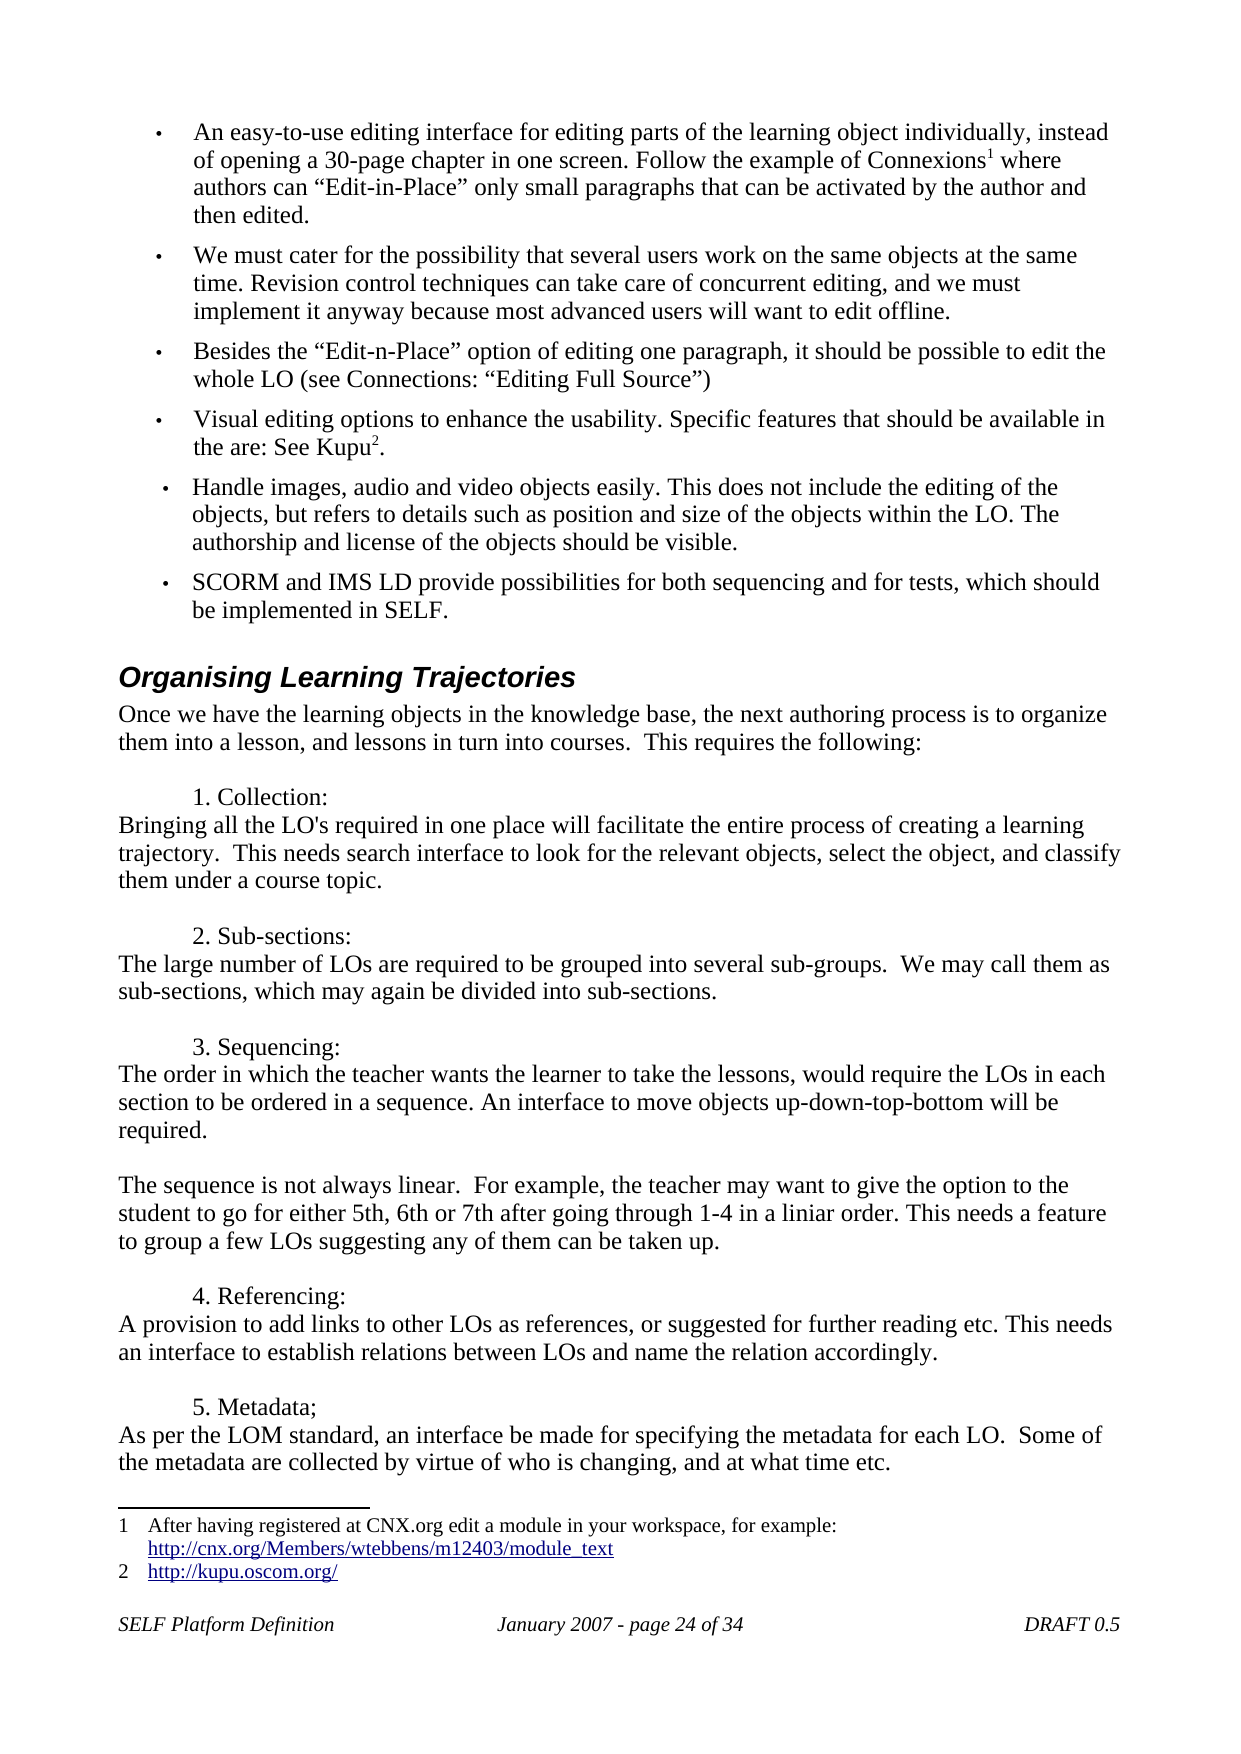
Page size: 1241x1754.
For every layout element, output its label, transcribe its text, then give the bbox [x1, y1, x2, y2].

text The large number of LOs are required to be grouped into several sub-groups. We may call them as sub-sections, which may again be divided into sub-sections. [118, 950, 1122, 1005]
text The sequence is not always linear. For example, the teacher may want to give the option to the student to go for either 5th, 6th or 7th after going through 1-4 in a liniar order. This needs a feature to group a few LOs suggesting any of them can be taken up. [118, 1171, 1122, 1254]
text Once we have the learning objects in the knowledge base, the next authoring process is to organize them into a lesson, and lessons in turn into courses. This requires the following: [118, 700, 1122, 756]
list Visual editing options to enhance the usability. Specific features that should be available in the are: See Kupu. [156, 405, 1122, 460]
subtitle Organising Learning Trajectories [118, 661, 1122, 694]
list An easy-to-use editing interface for editing parts of the learning object individually, instead of opening a 30-page chapter in one screen. Follow the example of Connexions where authors can “Edit-in-Place” only small paragraphs that can be activated by the author and then edited. [156, 118, 1122, 229]
text 5. Metadata; [118, 1393, 1122, 1421]
list We must cater for the possibility that several users work on the same objects at the same time. Revision control techniques can take care of concurrent editing, and we must implement it anyway because most advanced users will want to edit offline. [156, 241, 1122, 324]
text The order in which the teacher wants the learner to take the lessons, would require the LOs in each section to be ordered in a sequence. An interface to move objects up-down-top-bottom will be required. [118, 1061, 1122, 1144]
text Bringing all the LO's required in one place will facilitate the entire process of creating a learning trajectory. This needs search interface to look for the relevant objects, select the object, and classify them under a course topic. [118, 811, 1122, 894]
list Handle images, audio and video objects easily. This does not include the editing of the objects, but refers to details such as position and size of the objects within the LO. The authorship and license of the objects should be visible. [162, 473, 1122, 556]
list After having registered at CNX.org edit a module in your workspace, for example: http://cnx.org/Members/wtebbens/m12403/module_text [118, 1514, 1122, 1560]
list SCORM and IMS LD provide possibilities for both sequencing and for tests, which should be implemented in SELF. [162, 568, 1122, 624]
text 3. Sequencing: [118, 1033, 1122, 1061]
text 4. Referencing: [118, 1282, 1122, 1310]
text 2. Sub-sections: [118, 922, 1122, 950]
text As per the LOM standard, an interface be made for specifying the metadata for each LO. Some of the metadata are collected by virtue of who is changing, and at what time etc. [118, 1421, 1122, 1476]
text 1. Collection: [118, 783, 1122, 811]
text A provision to add links to other LOs as references, or suggested for further reading etc. This needs an interface to establish relations between LOs and name the relation accordingly. [118, 1310, 1122, 1365]
list Besides the “Edit-n-Place” option of editing one paragraph, it should be possible to edit the whole LO (see Connections: “Editing Full Source”) [156, 337, 1122, 392]
list http://kupu.oscom.org/ [118, 1560, 1122, 1583]
